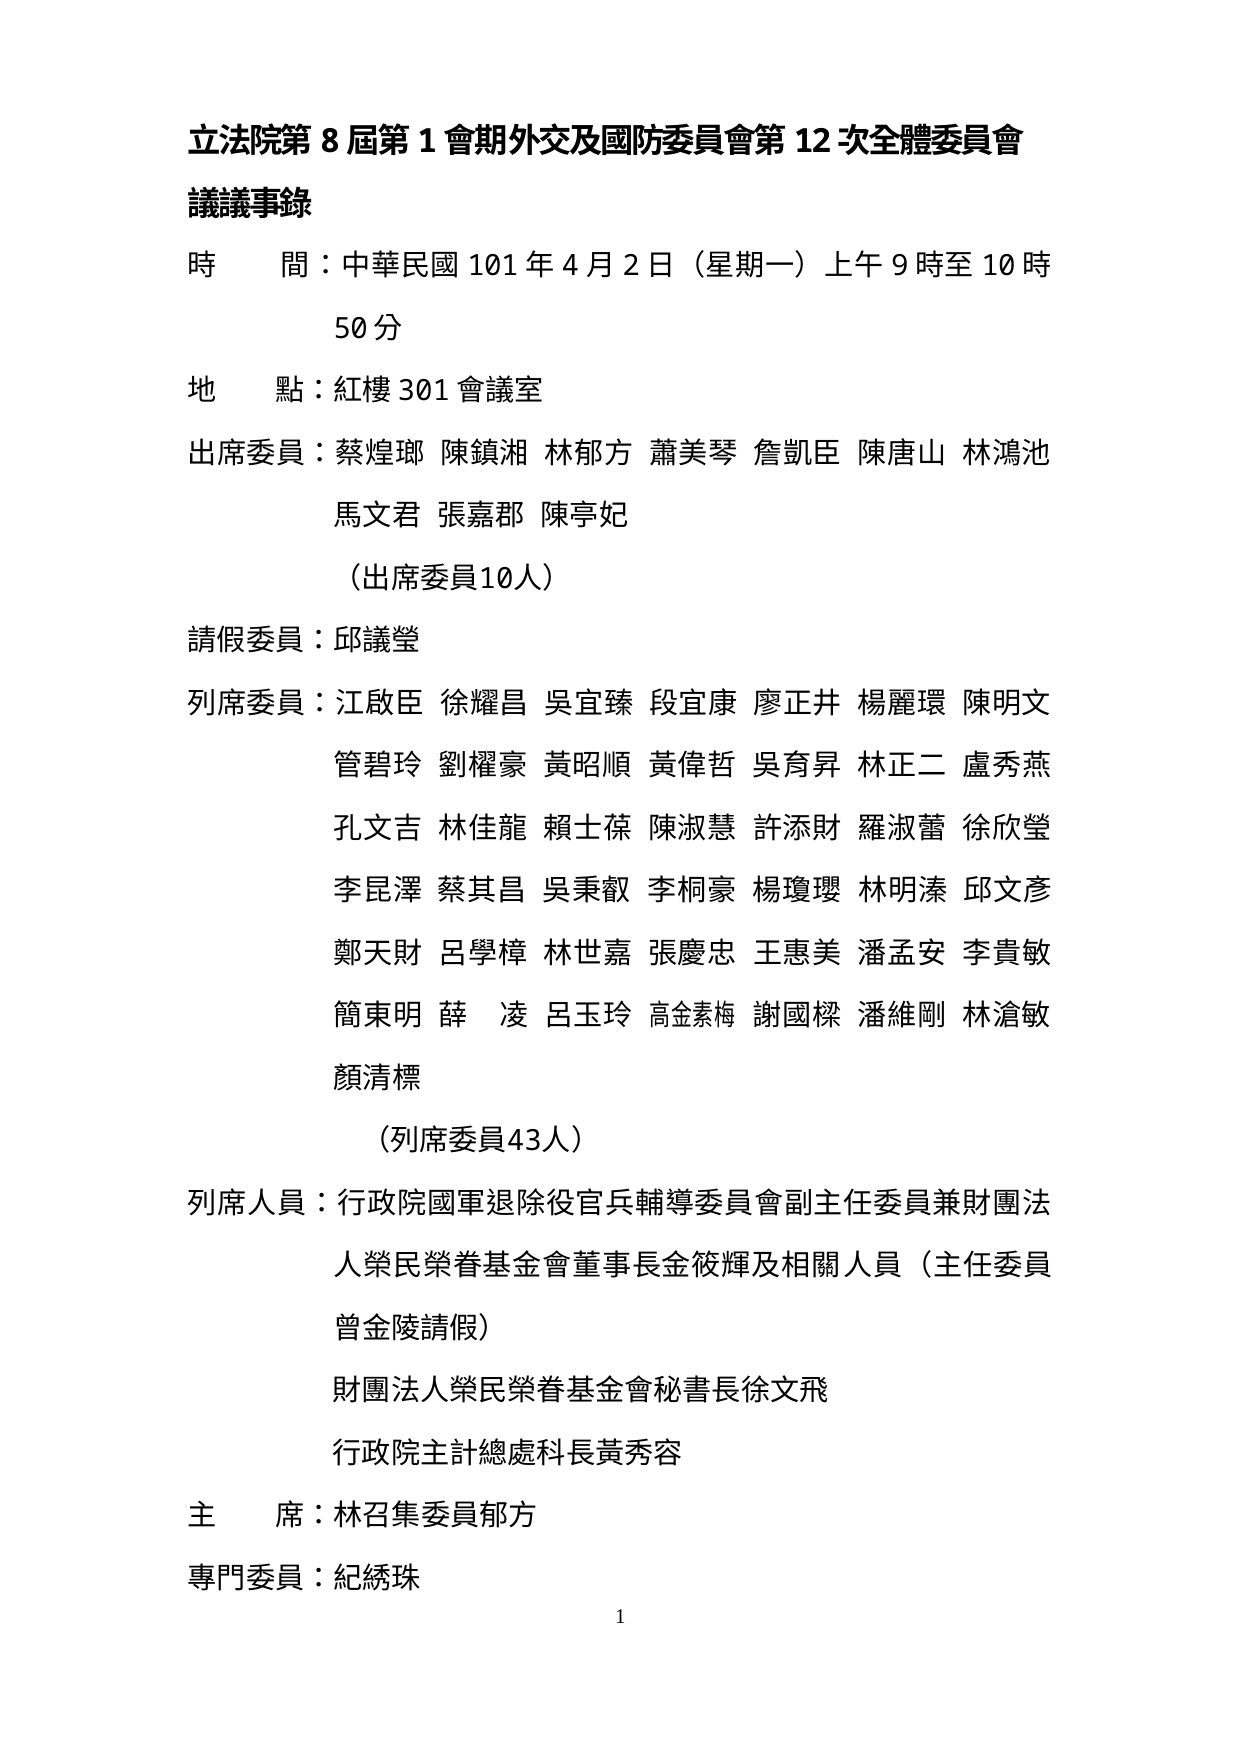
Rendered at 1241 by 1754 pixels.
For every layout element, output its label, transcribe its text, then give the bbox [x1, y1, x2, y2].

text 列席人員：行政院國軍退除役官兵輔導委員會副主任委員兼財團法人榮民榮眷基金會董事長金筱輝及相關人員（主任委員曾金陵請假） [187, 1159, 1053, 1346]
text 時 間：中華民國101年4月2日（星期一）上午9時至10時50分 [187, 221, 1053, 346]
text 請假委員：邱議瑩 [187, 596, 1053, 659]
text 地 點：紅樓301會議室 [187, 346, 1053, 409]
text 主 席：林召集委員郁方 [187, 1471, 1053, 1534]
text 立法院第8屆第1會期外交及國防委員會第12次全體委員會議議事錄 [187, 96, 1053, 221]
text 行政院主計總處科長黃秀容 [332, 1409, 1053, 1471]
text 專門委員：紀綉珠 [187, 1534, 1053, 1596]
text 出席委員：蔡煌瑯 陳鎮湘 林郁方 蕭美琴 詹凱臣 陳唐山 林鴻池馬文君 張嘉郡 陳亭妃 [187, 409, 1053, 534]
text 財團法人榮民榮眷基金會秘書長徐文飛 [332, 1346, 1053, 1409]
text 列席委員：江啟臣 徐耀昌 吳宜臻 段宜康 廖正井 楊麗環 陳明文管碧玲 劉櫂豪 黃昭順 黃偉哲 吳育昇 林正二 盧秀燕孔文吉 林佳龍 賴士葆 陳淑慧 許添財 羅淑蕾 徐欣瑩李昆澤 蔡其昌 吳秉叡 李桐豪 楊瓊瓔 林明溱 邱文彥鄭天財 呂學樟 林世嘉 張慶忠 王惠美 潘孟安 李貴敏簡東明 薛 凌 呂玉玲 高金素梅 謝國樑 潘維剛 林滄敏顏清標 [187, 659, 1053, 1096]
text （列席委員43人） [187, 1096, 1053, 1159]
text （出席委員10人） [332, 534, 1053, 596]
